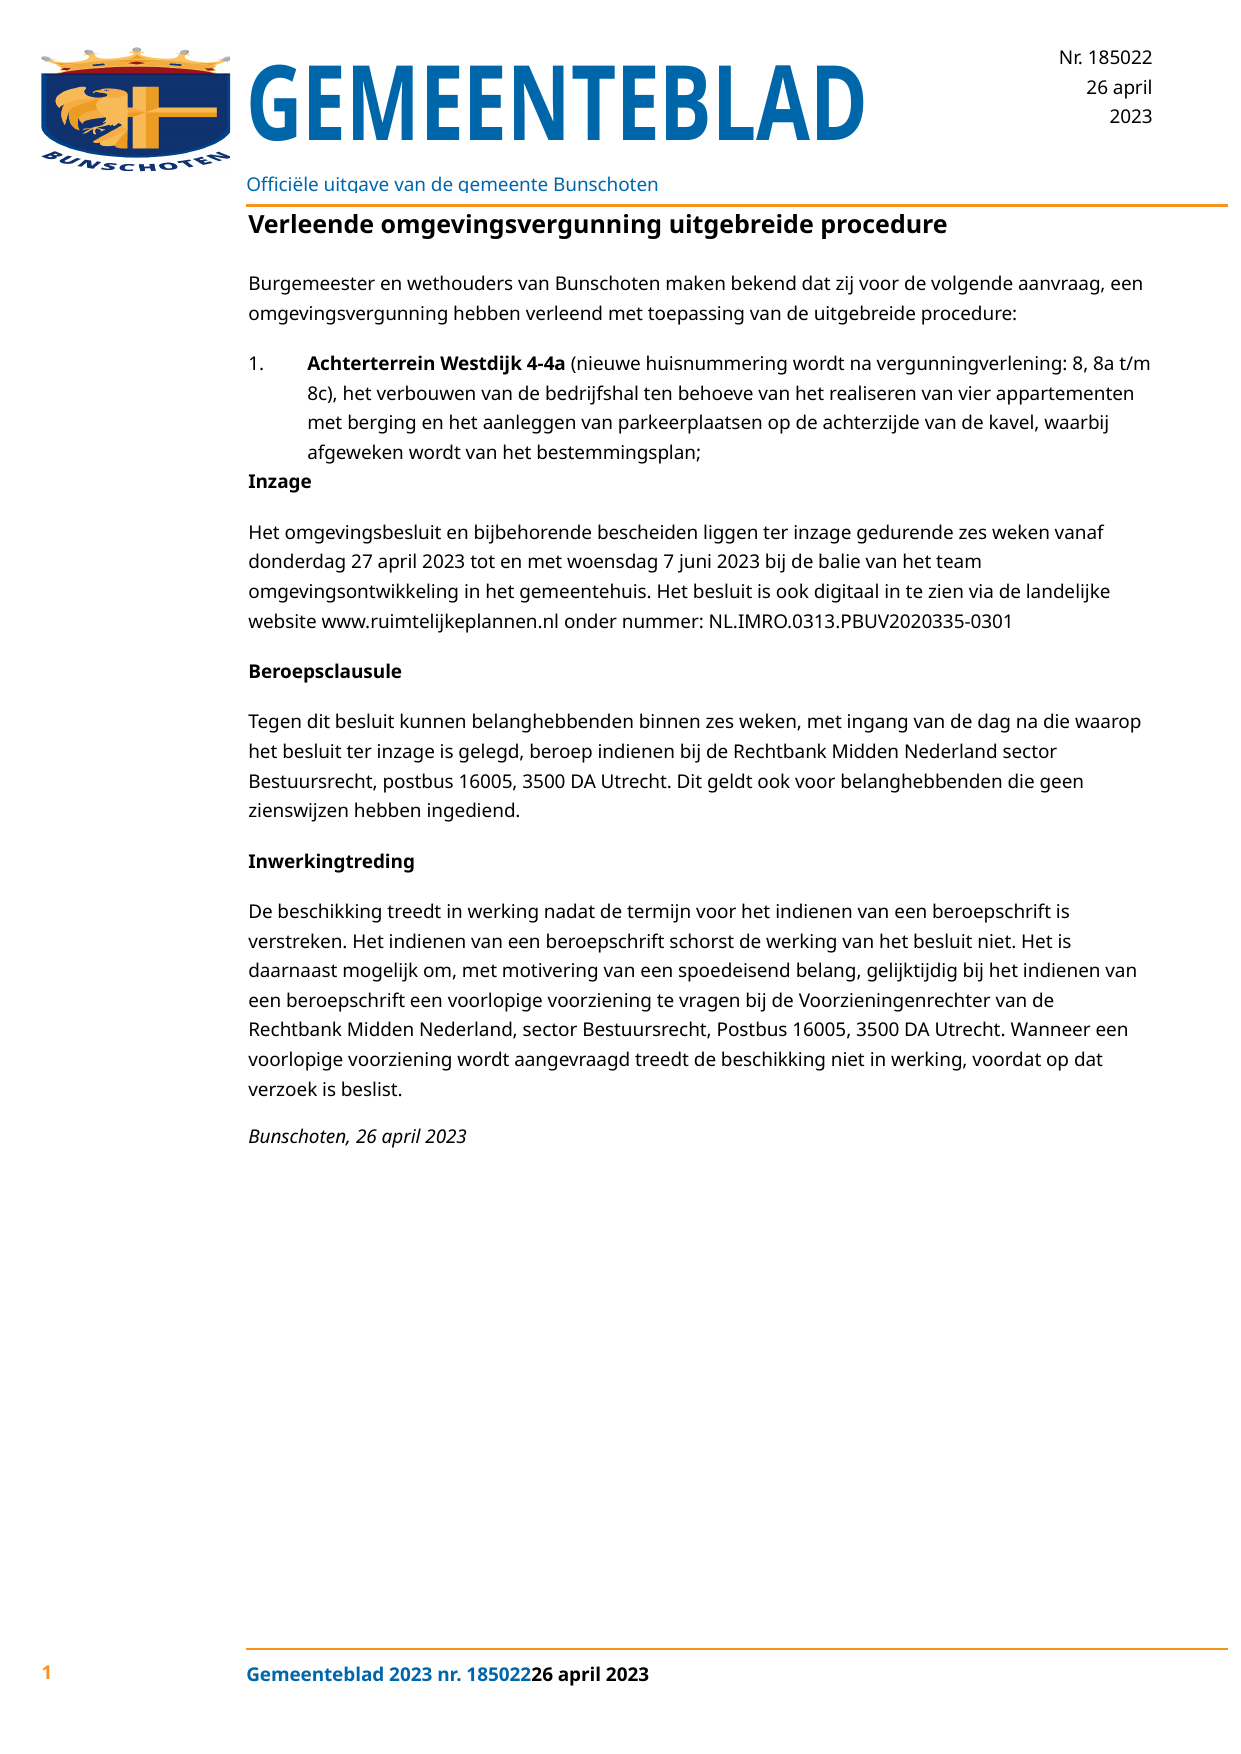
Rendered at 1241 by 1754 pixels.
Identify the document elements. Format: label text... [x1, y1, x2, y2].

text Tegen dit besluit kunnen belanghebbenden binnen zes weken, met ingang van de dag na die waarop het besluit ter inzage is gelegd, beroep indienen bij de Rechtbank Midden Nederland sector Bestuursrecht, postbus 16005, 3500 DA Utrecht. Dit geldt ook voor belanghebbenden die geen zienswijzen hebben ingediend. [248, 709, 1152, 823]
text Burgemeester en wethouders van Bunschoten maken bekend dat zij voor de volgende aanvraag, een omgevingsvergunning hebben verleend met toepassing van de uitgebreide procedure: [248, 270, 1152, 326]
picture [41, 47, 231, 172]
text De beschikking treedt in werking nadat de termijn voor het indienen van een beroepschrift is verstreken. Het indienen van een beroepschrift schorst de werking van het besluit niet. Het is daarnaast mogelijk om, met motivering van een spoedeisend belang, gelijktijdig bij het indienen van een beroepschrift een voorlopige voorziening te vragen bij de Voorzieningenrechter van de Rechtbank Midden Nederland, sector Bestuursrecht, Postbus 16005, 3500 DA Utrecht. Wanneer een voorlopige voorziening wordt aangevraagd treedt de beschikking niet in werking, voordat op dat verzoek is beslist. [248, 898, 1152, 1101]
text Inwerkingtreding [248, 848, 1152, 873]
text Beroepsclausule [248, 658, 1152, 684]
text Verleende omgevingsvergunning uitgebreide procedure [248, 207, 1152, 241]
list Achterterrein Westdijk 4-4a (nieuwe huisnummering wordt na vergunningverlening: 8, 8a t/m 8c), het verbouwen van de bedrijfshal ten behoeve van het realiseren van vier appartementen met berging en het aanleggen van parkeerplaatsen op de achterzijde van de kavel, waarbij afgeweken wordt van het bestemmingsplan; [248, 350, 1152, 465]
text Het omgevingsbesluit en bijbehorende bescheiden liggen ter inzage gedurende zes weken vanaf donderdag 27 april 2023 tot en met woensdag 7 juni 2023 bij de balie van het team omgevingsontwikkeling in het gemeentehuis. Het besluit is ook digitaal in te zien via de landelijke website www.ruimtelijkeplannen.nl onder nummer: NL.IMRO.0313.PBUV2020335-0301 [248, 519, 1152, 633]
text Bunschoten, 26 april 2023 [248, 1123, 1152, 1149]
text Inzage [248, 469, 1152, 494]
